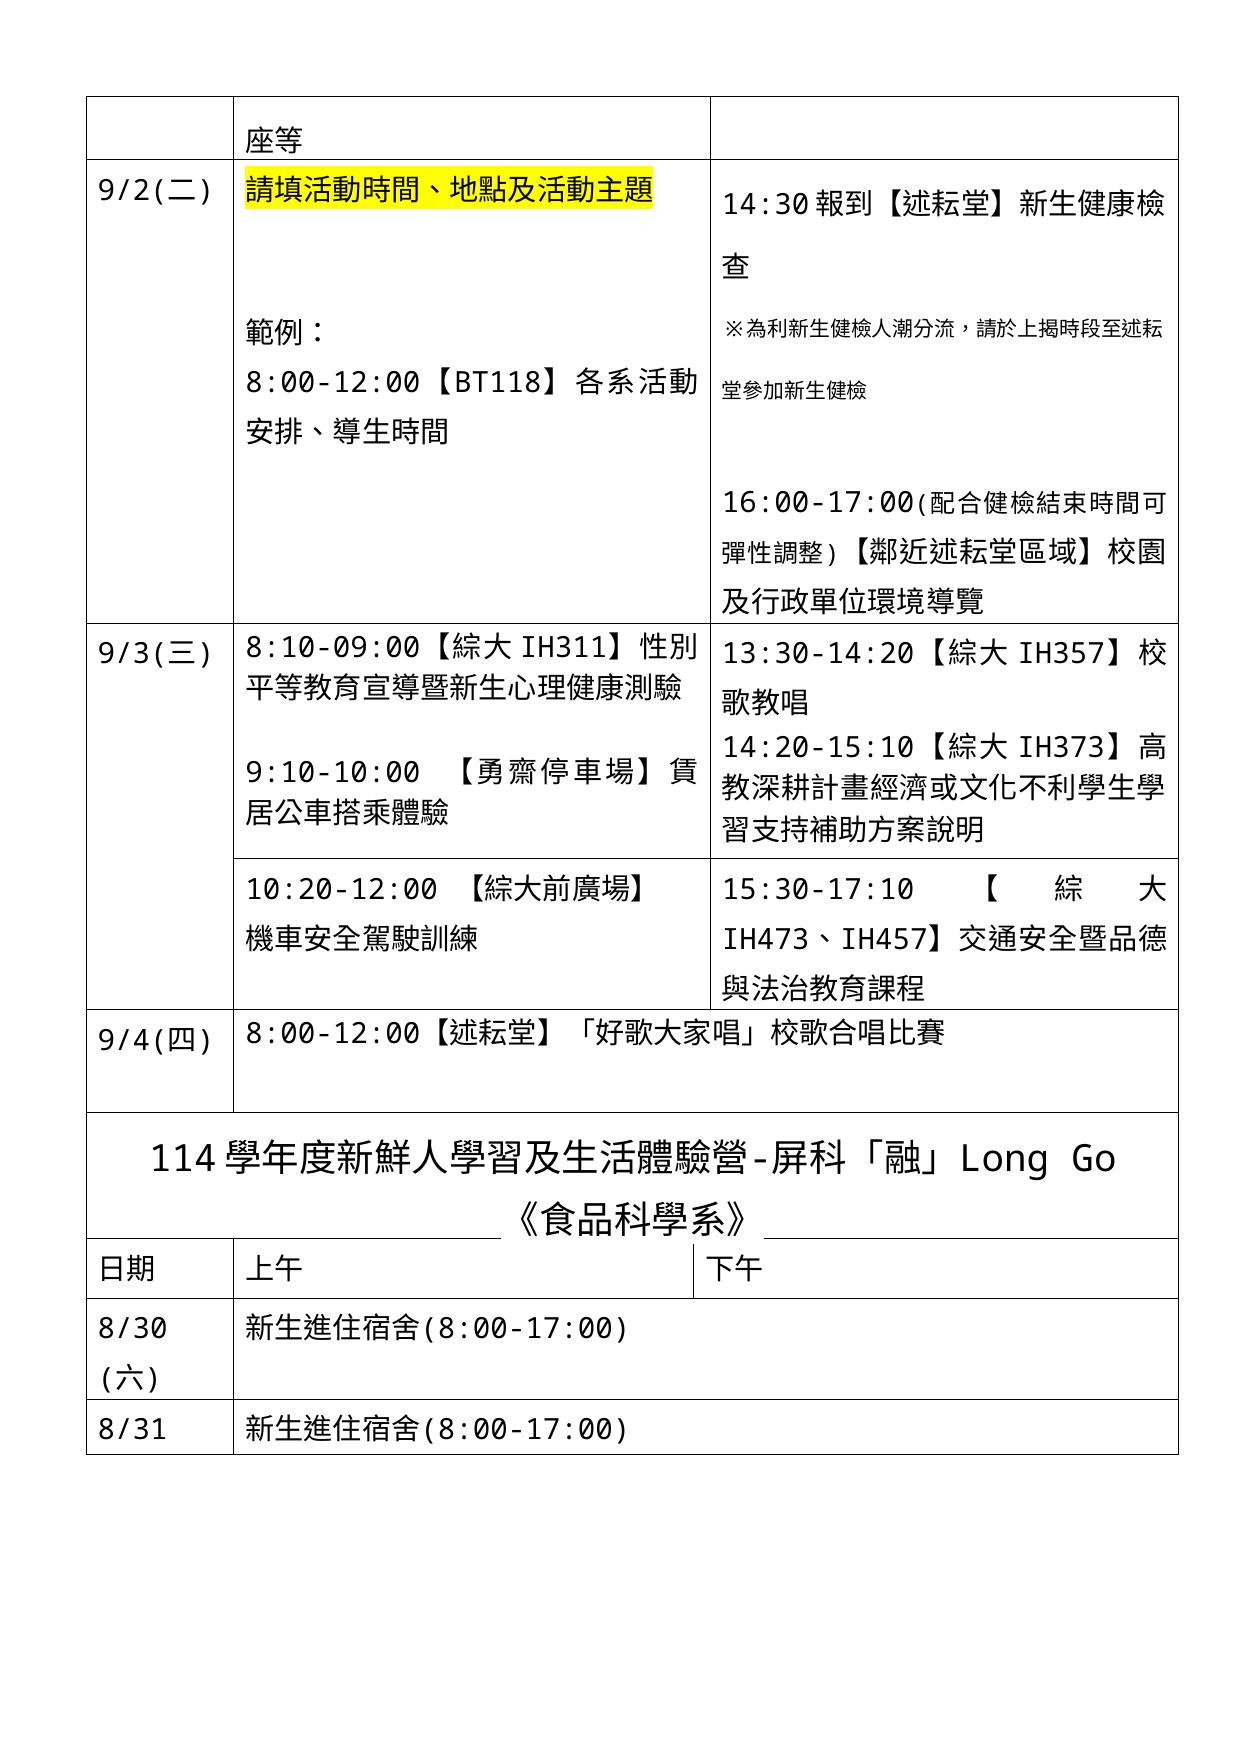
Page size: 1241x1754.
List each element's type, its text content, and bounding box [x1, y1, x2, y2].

table_cell 9/4(四) [87, 1010, 233, 1112]
table_cell 13:30-14:20【綜大IH357】校歌教唱 14:20-15:10【綜大IH373】高教深耕計畫經濟或文化不利學生學習支持補助方案說明 [711, 624, 1178, 858]
table_cell 上午 [234, 1239, 693, 1298]
table_cell 座等 [234, 97, 710, 159]
table_cell [87, 97, 233, 159]
table_cell 新生進住宿舍(8:00-17:00) [234, 1299, 1178, 1399]
table_cell 8:10-09:00【綜大IH311】性別平等教育宣導暨新生心理健康測驗 9:10-10:00 【勇齋停車場】賃居公車搭乘體驗 [234, 624, 710, 858]
table_cell 8/30(六) [87, 1299, 233, 1399]
table_cell 日期 [87, 1239, 233, 1298]
table_cell 9/3(三) [87, 624, 233, 1009]
table_cell 請填活動時間、地點及活動主題 範例： 8:00-12:00【BT118】各系活動安排、導生時間 [234, 160, 710, 623]
table_cell 8:00-12:00【述耘堂】「好歌大家唱」校歌合唱比賽 [234, 1010, 1178, 1112]
table_cell 114學年度新鮮人學習及生活體驗營-屏科「融」Long Go 《食品科學系》 [87, 1113, 1178, 1238]
table_cell 9/2(二) [87, 160, 233, 623]
table_cell 10:20-12:00 【綜大前廣場】 機車安全駕駛訓練 [234, 859, 710, 1009]
table_cell 14:30報到【述耘堂】新生健康檢查 ※為利新生健檢人潮分流，請於上揭時段至述耘堂參加新生健檢 16:00-17:00(配合健檢結束時間可彈性調整)【鄰近述耘堂區域】校園及行政單位環境導覽 [711, 160, 1178, 623]
table_cell [711, 97, 1178, 159]
table_cell 下午 [694, 1239, 1178, 1298]
table_cell 15:30-17:10【綜大IH473、IH457】交通安全暨品德與法治教育課程 [711, 859, 1178, 1009]
table_cell 8/31 [87, 1400, 233, 1454]
table_cell 新生進住宿舍(8:00-17:00) [234, 1400, 1178, 1454]
